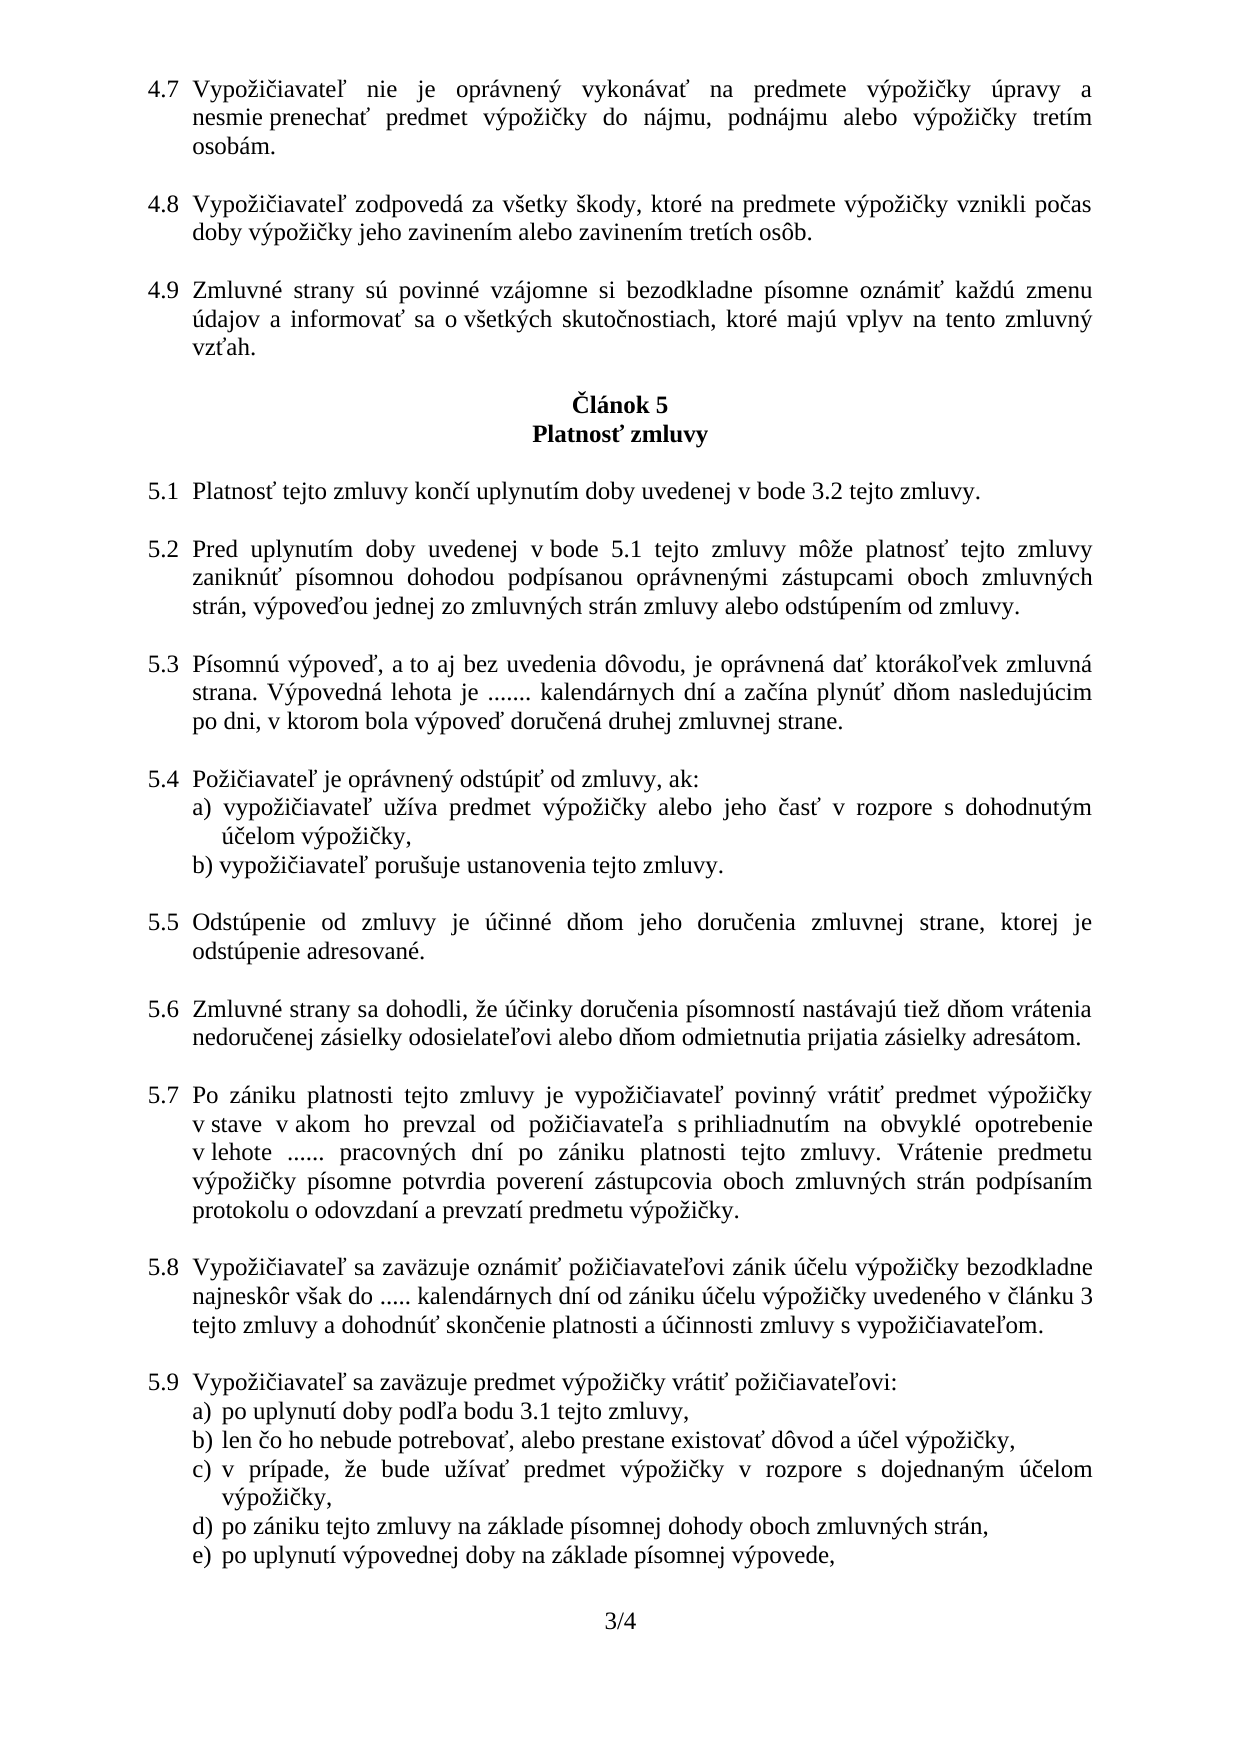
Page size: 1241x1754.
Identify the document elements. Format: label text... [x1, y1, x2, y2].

list Vypožičiavateľ sa zaväzuje oznámiť požičiavateľovi zánik účelu výpožičky bezodkladne najneskôr však do ..... kalendárnych dní od zániku účelu výpožičky uvedeného v článku 3 tejto zmluvy a dohodnúť skončenie platnosti a účinnosti zmluvy s vypožičiavateľom. [148, 1252, 1093, 1339]
list po uplynutí doby podľa bodu 3.1 tejto zmluvy, [192, 1396, 1093, 1425]
list Vypožičiavateľ zodpovedá za všetky škody, ktoré na predmete výpožičky vznikli počas doby výpožičky jeho zavinením alebo zavinením tretích osôb. [148, 189, 1093, 246]
list po zániku tejto zmluvy na základe písomnej dohody oboch zmluvných strán, [192, 1511, 1093, 1540]
text a) vypožičiavateľ užíva predmet výpožičky alebo jeho časť v rozpore s dohodnutým účelom výpožičky, [192, 792, 1093, 850]
list Vypožičiavateľ nie je oprávnený vykonávať na predmete výpožičky úpravy a nesmie prenechať predmet výpožičky do nájmu, podnájmu alebo výpožičky tretím osobám. [148, 74, 1093, 160]
subtitle Platnosť zmluvy [148, 419, 1093, 447]
list Písomnú výpoveď, a to aj bez uvedenia dôvodu, je oprávnená dať ktorákoľvek zmluvná strana. Výpovedná lehota je ....... kalendárnych dní a začína plynúť dňom nasledujúcim po dni, v ktorom bola výpoveď doručená druhej zmluvnej strane. [148, 649, 1093, 735]
list v prípade, že bude užívať predmet výpožičky v rozpore s dojednaným účelom výpožičky, [192, 1454, 1093, 1511]
subtitle Článok 5 [147, 390, 1093, 419]
list po uplynutí výpovednej doby na základe písomnej výpovede, [192, 1540, 1093, 1569]
list Platnosť tejto zmluvy končí uplynutím doby uvedenej v bode 3.2 tejto zmluvy. [148, 476, 1093, 505]
list Pred uplynutím doby uvedenej v bode 5.1 tejto zmluvy môže platnosť tejto zmluvy zaniknúť písomnou dohodou podpísanou oprávnenými zástupcami oboch zmluvných strán, výpoveďou jednej zo zmluvných strán zmluvy alebo odstúpením od zmluvy. [148, 534, 1093, 620]
list Zmluvné strany sú povinné vzájomne si bezodkladne písomne oznámiť každú zmenu údajov a informovať sa o všetkých skutočnostiach, ktoré majú vplyv na tento zmluvný vzťah. [148, 275, 1093, 361]
text b) vypožičiavateľ porušuje ustanovenia tejto zmluvy. [192, 850, 1093, 879]
list Odstúpenie od zmluvy je účinné dňom jeho doručenia zmluvnej strane, ktorej je odstúpenie adresované. [148, 907, 1093, 965]
list len čo ho nebude potrebovať, alebo prestane existovať dôvod a účel výpožičky, [192, 1425, 1093, 1454]
list Zmluvné strany sa dohodli, že účinky doručenia písomností nastávajú tiež dňom vrátenia nedoručenej zásielky odosielateľovi alebo dňom odmietnutia prijatia zásielky adresátom. [148, 994, 1093, 1051]
list Vypožičiavateľ sa zaväzuje predmet výpožičky vrátiť požičiavateľovi: [148, 1367, 1093, 1396]
list Po zániku platnosti tejto zmluvy je vypožičiavateľ povinný vrátiť predmet výpožičky v stave v akom ho prevzal od požičiavateľa s prihliadnutím na obvyklé opotrebenie v lehote ...... pracovných dní po zániku platnosti tejto zmluvy. Vrátenie predmetu výpožičky písomne potvrdia poverení zástupcovia oboch zmluvných strán podpísaním protokolu o odovzdaní a prevzatí predmetu výpožičky. [148, 1080, 1093, 1224]
list Požičiavateľ je oprávnený odstúpiť od zmluvy, ak: [148, 764, 1093, 792]
